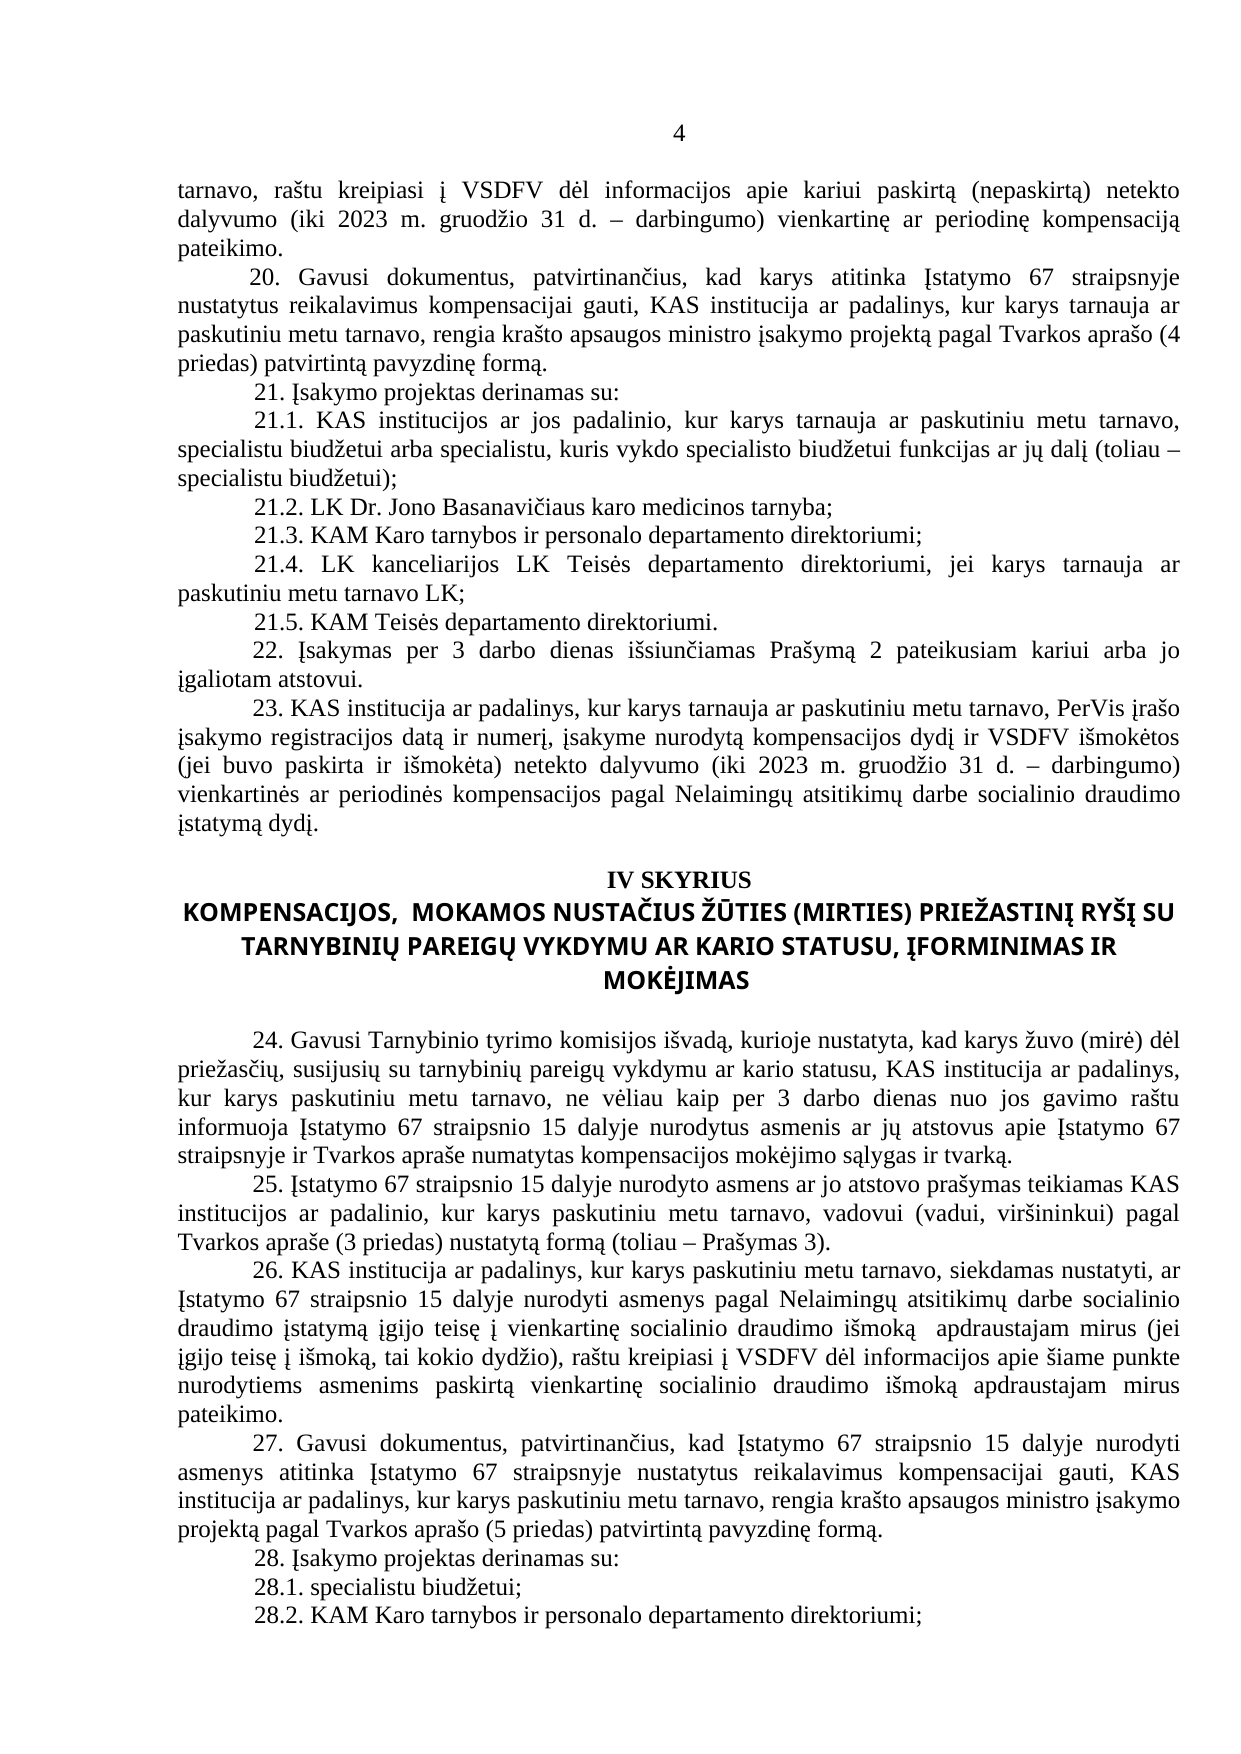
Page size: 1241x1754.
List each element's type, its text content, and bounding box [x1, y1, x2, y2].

text 21.3. KAM Karo tarnybos ir personalo departamento direktoriumi; [177, 521, 1181, 549]
text 27. Gavusi dokumentus, patvirtinančius, kad Įstatymo 67 straipsnio 15 dalyje nurodyti asmenys atitinka Įstatymo 67 straipsnyje nustatytus reikalavimus kompensacijai gauti, KAS institucija ar padalinys, kur karys paskutiniu metu tarnavo, rengia krašto apsaugos ministro įsakymo projektą pagal Tvarkos aprašo (5 priedas) patvirtintą pavyzdinę formą. [177, 1428, 1181, 1543]
text 28.1. specialistu biudžetui; [177, 1572, 1181, 1600]
text 21.1. KAS institucijos ar jos padalinio, kur karys tarnauja ar paskutiniu metu tarnavo, specialistu biudžetui arba specialistu, kuris vykdo specialisto biudžetui funkcijas ar jų dalį (toliau – specialistu biudžetui); [177, 406, 1181, 492]
text 28.2. KAM Karo tarnybos ir personalo departamento direktoriumi; [177, 1600, 1181, 1629]
text 28. Įsakymo projektas derinamas su: [177, 1543, 1181, 1572]
text 20. Gavusi dokumentus, patvirtinančius, kad karys atitinka Įstatymo 67 straipsnyje nustatytus reikalavimus kompensacijai gauti, KAS institucija ar padalinys, kur karys tarnauja ar paskutiniu metu tarnavo, rengia krašto apsaugos ministro įsakymo projektą pagal Tvarkos aprašo (4 priedas) patvirtintą pavyzdinę formą. [177, 262, 1181, 377]
text tarnavo, raštu kreipiasi į VSDFV dėl informacijos apie kariui paskirtą (nepaskirtą) netekto dalyvumo (iki 2023 m. gruodžio 31 d. – darbingumo) vienkartinę ar periodinę kompensaciją pateikimo. [177, 176, 1181, 262]
text 24. Gavusi Tarnybinio tyrimo komisijos išvadą, kurioje nustatyta, kad karys žuvo (mirė) dėl priežasčių, susijusių su tarnybinių pareigų vykdymu ar kario statusu, KAS institucija ar padalinys, kur karys paskutiniu metu tarnavo, ne vėliau kaip per 3 darbo dienas nuo jos gavimo raštu informuoja Įstatymo 67 straipsnio 15 dalyje nurodytus asmenis ar jų atstovus apie Įstatymo 67 straipsnyje ir Tvarkos apraše numatytas kompensacijos mokėjimo sąlygas ir tvarką. [177, 1025, 1181, 1169]
text 21.4. LK kanceliarijos LK Teisės departamento direktoriumi, jei karys tarnauja ar paskutiniu metu tarnavo LK; [177, 549, 1181, 607]
text KOMPENSACIJOS, MOKAMOS NUSTAČIUS ŽŪTIES (MIRTIES) PRIEŽASTINĮ RYŠĮ SU TARNYBINIŲ PAREIGŲ VYKDYMU AR KARIO STATUSU, ĮFORMINIMAS IR MOKĖJIMAS [177, 894, 1181, 997]
text 22. Įsakymas per 3 darbo dienas išsiunčiamas Prašymą 2 pateikusiam kariui arba jo įgaliotam atstovui. [177, 636, 1181, 693]
text 26. KAS institucija ar padalinys, kur karys paskutiniu metu tarnavo, siekdamas nustatyti, ar Įstatymo 67 straipsnio 15 dalyje nurodyti asmenys pagal Nelaimingų atsitikimų darbe socialinio draudimo įstatymą įgijo teisę į vienkartinę socialinio draudimo išmoką apdraustajam mirus (jei įgijo teisę į išmoką, tai kokio dydžio), raštu kreipiasi į VSDFV dėl informacijos apie šiame punkte nurodytiems asmenims paskirtą vienkartinę socialinio draudimo išmoką apdraustajam mirus pateikimo. [177, 1255, 1181, 1428]
text 21.2. LK Dr. Jono Basanavičiaus karo medicinos tarnyba; [177, 492, 1181, 521]
text 23. KAS institucija ar padalinys, kur karys tarnauja ar paskutiniu metu tarnavo, PerVis įrašo įsakymo registracijos datą ir numerį, įsakyme nurodytą kompensacijos dydį ir VSDFV išmokėtos (jei buvo paskirta ir išmokėta) netekto dalyvumo (iki 2023 m. gruodžio 31 d. – darbingumo) vienkartinės ar periodinės kompensacijos pagal Nelaimingų atsitikimų darbe socialinio draudimo įstatymą dydį. [177, 693, 1181, 837]
text 21.5. KAM Teisės departamento direktoriumi. [177, 607, 1181, 636]
text 25. Įstatymo 67 straipsnio 15 dalyje nurodyto asmens ar jo atstovo prašymas teikiamas KAS institucijos ar padalinio, kur karys paskutiniu metu tarnavo, vadovui (vadui, viršininkui) pagal Tvarkos apraše (3 priedas) nustatytą formą (toliau – Prašymas 3). [177, 1169, 1181, 1255]
text IV SKYRIUS [177, 866, 1181, 894]
text 21. Įsakymo projektas derinamas su: [177, 377, 1181, 406]
